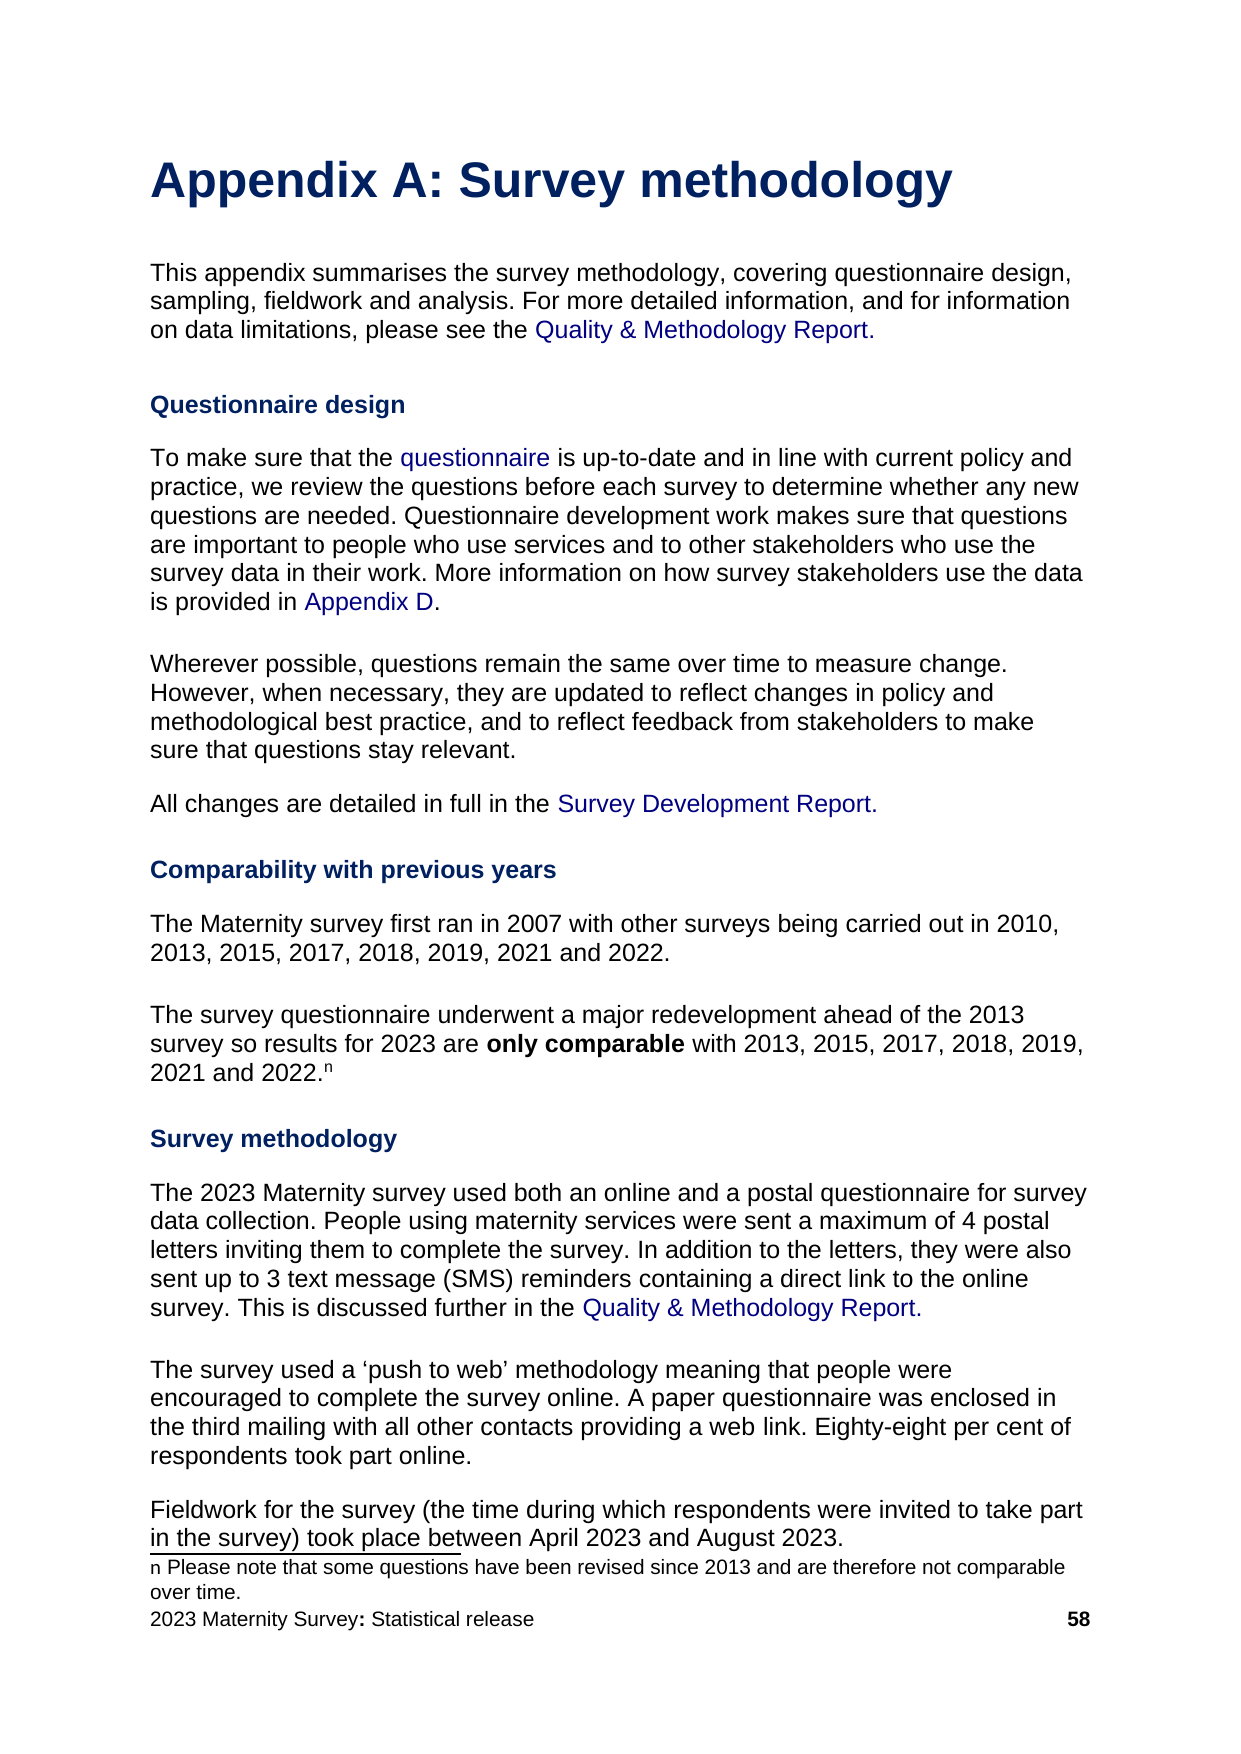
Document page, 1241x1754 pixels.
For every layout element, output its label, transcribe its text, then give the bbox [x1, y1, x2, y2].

text Comparability with previous years [150, 855, 1090, 884]
text Survey methodology [150, 1124, 1090, 1152]
text Appendix A: Survey methodology [150, 150, 1090, 207]
text The Maternity survey first ran in 2007 with other surveys being carried out in 2010, 2013, 2015, 2017, 2018, 2019, 2021 and 2022. [150, 909, 1090, 967]
text The 2023 Maternity survey used both an online and a postal questionnaire for survey data collection. People using maternity services were sent a maximum of 4 postal letters inviting them to complete the survey. In addition to the letters, they were also sent up to 3 text message (SMS) reminders containing a direct link to the online survey. This is discussed further in the Quality & Methodology Report. [150, 1177, 1090, 1321]
subtitle Questionnaire design [150, 389, 1090, 418]
text Fieldwork for the survey (the time during which respondents were invited to take part in the survey) took place between April 2023 and August 2023. [150, 1494, 1090, 1552]
text The survey used a ‘push to web’ methodology meaning that people were encouraged to complete the survey online. A paper questionnaire was enclosed in the third mailing with all other contacts providing a web link. Eighty-eight per cent of respondents took part online. [150, 1354, 1090, 1469]
text The survey questionnaire underwent a major redevelopment ahead of the 2013 survey so results for 2023 are only comparable with 2013, 2015, 2017, 2018, 2019, 2021 and 2022. [150, 1000, 1090, 1086]
text All changes are detailed in full in the Survey Development Report. [150, 789, 1090, 818]
text Wherever possible, questions remain the same over time to measure change. However, when necessary, they are updated to reflect changes in policy and methodological best practice, and to reflect feedback from stakeholders to make sure that questions stay relevant. [150, 649, 1090, 764]
text This appendix summarises the survey methodology, covering questionnaire design, sampling, fieldwork and analysis. For more detailed information, and for information on data limitations, please see the Quality & Methodology Report. [150, 257, 1090, 344]
text To make sure that the questionnaire is up-to-date and in line with current policy and practice, we review the questions before each survey to determine whether any new questions are needed. Questionnaire development work makes sure that questions are important to people who use services and to other stakeholders who use the survey data in their work. More information on how survey stakeholders use the data is provided in Appendix D. [150, 443, 1090, 616]
text Please note that some questions have been revised since 2013 and are therefore not comparable over time. [150, 1554, 1090, 1604]
